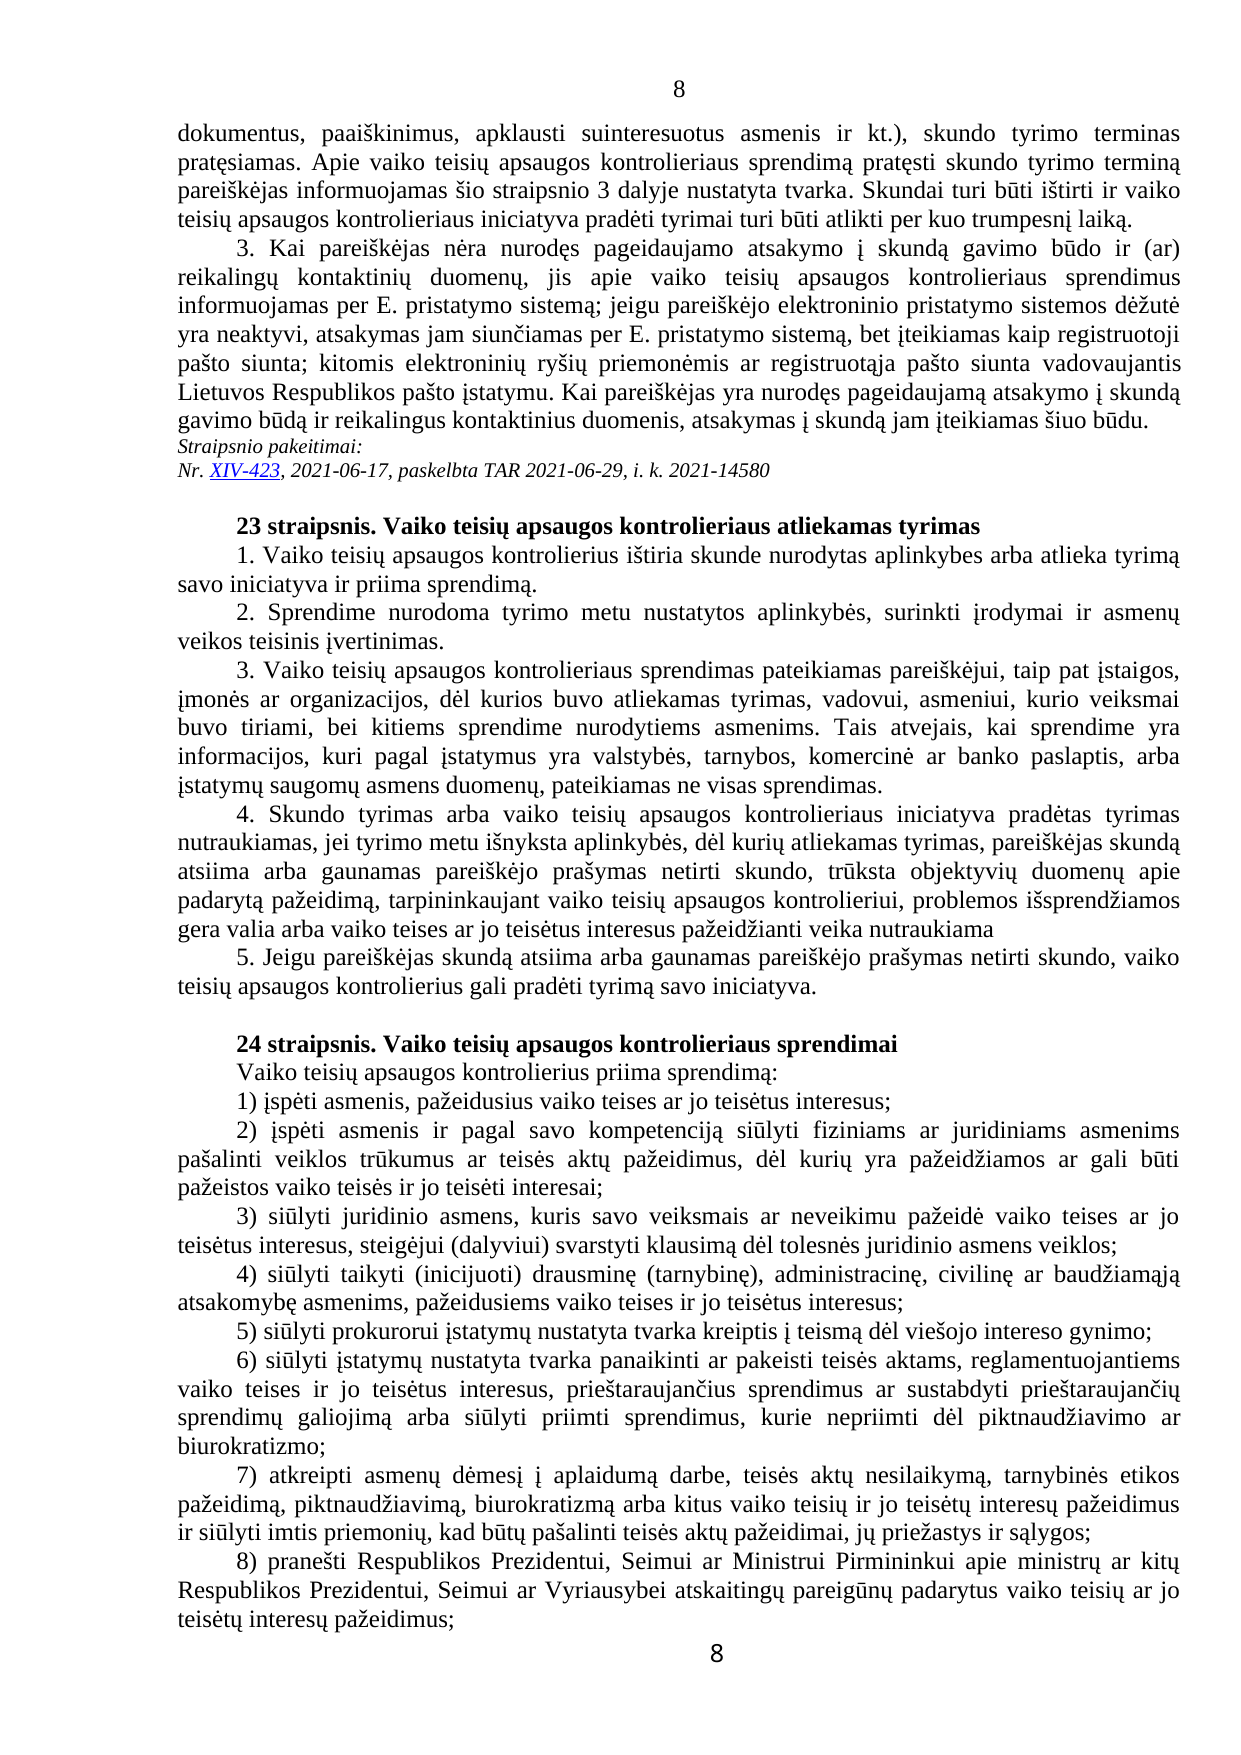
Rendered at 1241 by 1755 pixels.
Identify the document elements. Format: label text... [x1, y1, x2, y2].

text 3. Kai pareiškėjas nėra nurodęs pageidaujamo atsakymo į skundą gavimo būdo ir (ar) reikalingų kontaktinių duomenų, jis apie vaiko teisių apsaugos kontrolieriaus sprendimus informuojamas per E. pristatymo sistemą; jeigu pareiškėjo elektroninio pristatymo sistemos dėžutė yra neaktyvi, atsakymas jam siunčiamas per E. pristatymo sistemą, bet įteikiamas kaip registruotoji pašto siunta; kitomis elektroninių ryšių priemonėmis ar registruotąja pašto siunta vadovaujantis Lietuvos Respublikos pašto įstatymu. Kai pareiškėjas yra nurodęs pageidaujamą atsakymo į skundą gavimo būdą ir reikalingus kontaktinius duomenis, atsakymas į skundą jam įteikiamas šiuo būdu. [177, 233, 1181, 434]
text 4. Skundo tyrimas arba vaiko teisių apsaugos kontrolieriaus iniciatyva pradėtas tyrimas nutraukiamas, jei tyrimo metu išnyksta aplinkybės, dėl kurių atliekamas tyrimas, pareiškėjas skundą atsiima arba gaunamas pareiškėjo prašymas netirti skundo, trūksta objektyvių duomenų apie padarytą pažeidimą, tarpininkaujant vaiko teisių apsaugos kontrolieriui, problemos išsprendžiamos gera valia arba vaiko teises ar jo teisėtus interesus pažeidžianti veika nutraukiama [177, 799, 1181, 942]
text 8) pranešti Respublikos Prezidentui, Seimui ar Ministrui Pirmininkui apie ministrų ar kitų Respublikos Prezidentui, Seimui ar Vyriausybei atskaitingų pareigūnų padarytus vaiko teisių ar jo teisėtų interesų pažeidimus; [177, 1546, 1181, 1632]
text 2. Sprendime nurodoma tyrimo metu nustatytos aplinkybės, surinkti įrodymai ir asmenų veikos teisinis įvertinimas. [177, 597, 1181, 655]
text Nr. XIV-423, 2021-06-17, paskelbta TAR 2021-06-29, i. k. 2021-14580 [177, 458, 1181, 482]
text 3) siūlyti juridinio asmens, kuris savo veiksmais ar neveikimu pažeidė vaiko teises ar jo teisėtus interesus, steigėjui (dalyviui) svarstyti klausimą dėl tolesnės juridinio asmens veiklos; [177, 1201, 1181, 1259]
text 2) įspėti asmenis ir pagal savo kompetenciją siūlyti fiziniams ar juridiniams asmenims pašalinti veiklos trūkumus ar teisės aktų pažeidimus, dėl kurių yra pažeidžiamos ar gali būti pažeistos vaiko teisės ir jo teisėti interesai; [177, 1115, 1181, 1201]
text 24 straipsnis. Vaiko teisių apsaugos kontrolieriaus sprendimai [177, 1029, 1181, 1057]
text 23 straipsnis. Vaiko teisių apsaugos kontrolieriaus atliekamas tyrimas [177, 511, 1181, 540]
text Vaiko teisių apsaugos kontrolierius priima sprendimą: [177, 1057, 1181, 1086]
text 3. Vaiko teisių apsaugos kontrolieriaus sprendimas pateikiamas pareiškėjui, taip pat įstaigos, įmonės ar organizacijos, dėl kurios buvo atliekamas tyrimas, vadovui, asmeniui, kurio veiksmai buvo tiriami, bei kitiems sprendime nurodytiems asmenims. Tais atvejais, kai sprendime yra informacijos, kuri pagal įstatymus yra valstybės, tarnybos, komercinė ar banko paslaptis, arba įstatymų saugomų asmens duomenų, pateikiamas ne visas sprendimas. [177, 655, 1181, 799]
text dokumentus, paaiškinimus, apklausti suinteresuotus asmenis ir kt.), skundo tyrimo terminas pratęsiamas. Apie vaiko teisių apsaugos kontrolieriaus sprendimą pratęsti skundo tyrimo terminą pareiškėjas informuojamas šio straipsnio 3 dalyje nustatyta tvarka. Skundai turi būti ištirti ir vaiko teisių apsaugos kontrolieriaus iniciatyva pradėti tyrimai turi būti atlikti per kuo trumpesnį laiką. [177, 118, 1181, 233]
text 6) siūlyti įstatymų nustatyta tvarka panaikinti ar pakeisti teisės aktams, reglamentuojantiems vaiko teises ir jo teisėtus interesus, prieštaraujančius sprendimus ar sustabdyti prieštaraujančių sprendimų galiojimą arba siūlyti priimti sprendimus, kurie nepriimti dėl piktnaudžiavimo ar biurokratizmo; [177, 1345, 1181, 1460]
text 5) siūlyti prokurorui įstatymų nustatyta tvarka kreiptis į teismą dėl viešojo intereso gynimo; [177, 1316, 1181, 1345]
text 5. Jeigu pareiškėjas skundą atsiima arba gaunamas pareiškėjo prašymas netirti skundo, vaiko teisių apsaugos kontrolierius gali pradėti tyrimą savo iniciatyva. [177, 942, 1181, 1000]
text 1. Vaiko teisių apsaugos kontrolierius ištiria skunde nurodytas aplinkybes arba atlieka tyrimą savo iniciatyva ir priima sprendimą. [177, 540, 1181, 597]
text 4) siūlyti taikyti (inicijuoti) drausminę (tarnybinę), administracinę, civilinę ar baudžiamąją atsakomybę asmenims, pažeidusiems vaiko teises ir jo teisėtus interesus; [177, 1259, 1181, 1316]
text 1) įspėti asmenis, pažeidusius vaiko teises ar jo teisėtus interesus; [177, 1086, 1181, 1115]
text 7) atkreipti asmenų dėmesį į aplaidumą darbe, teisės aktų nesilaikymą, tarnybinės etikos pažeidimą, piktnaudžiavimą, biurokratizmą arba kitus vaiko teisių ir jo teisėtų interesų pažeidimus ir siūlyti imtis priemonių, kad būtų pašalinti teisės aktų pažeidimai, jų priežastys ir sąlygos; [177, 1460, 1181, 1546]
text Straipsnio pakeitimai: [177, 434, 1181, 458]
